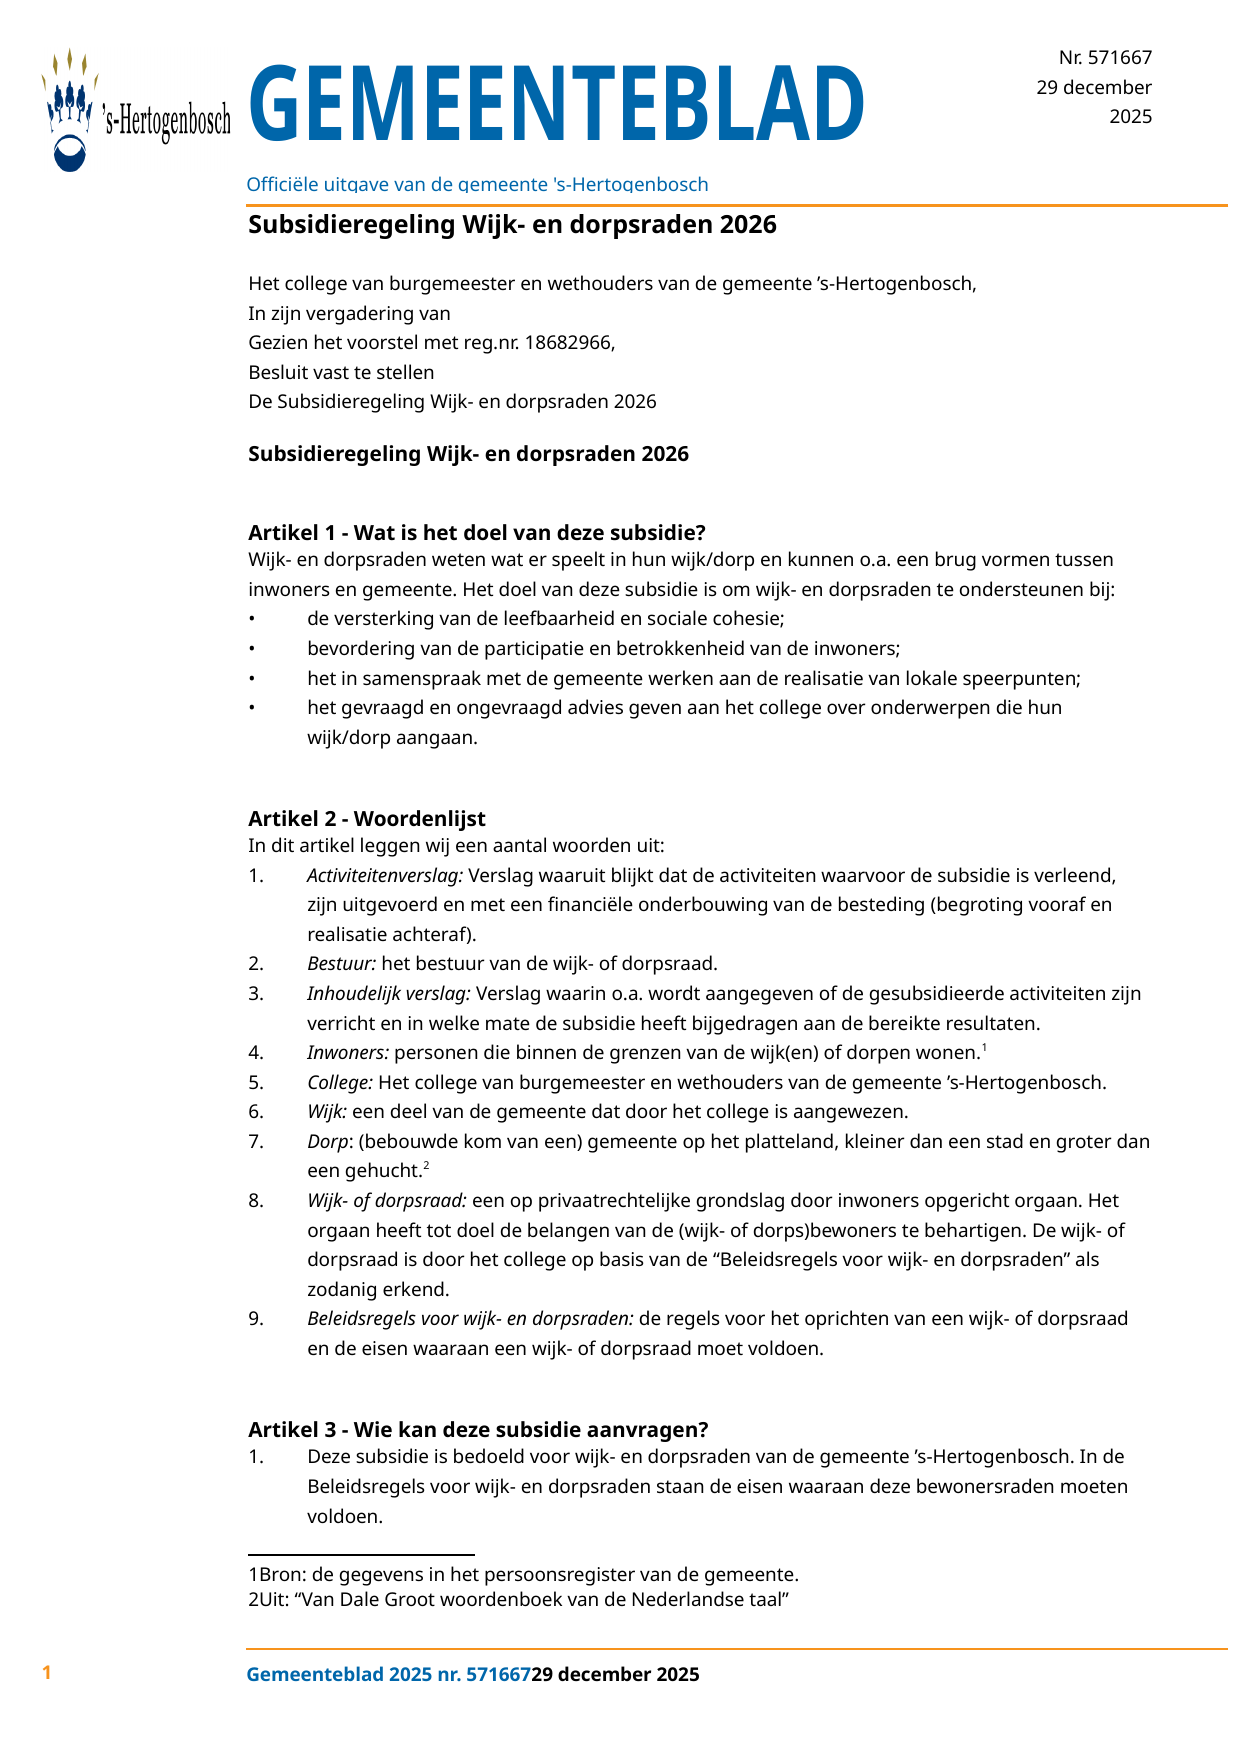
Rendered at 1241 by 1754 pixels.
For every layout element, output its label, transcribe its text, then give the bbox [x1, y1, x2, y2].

list het gevraagd en ongevraagd advies geven aan het college over onderwerpen die hun wijk/dorp aangaan. [248, 694, 1152, 749]
list bevordering van de participatie en betrokkenheid van de inwoners; [248, 635, 1152, 661]
text Besluit vast te stellen [248, 359, 1152, 385]
list College: Het college van burgemeester en wethouders van de gemeente ’s-Hertogenbosch. [248, 1069, 1152, 1095]
text Wijk- en dorpsraden weten wat er speelt in hun wijk/dorp en kunnen o.a. een brug vormen tussen inwoners en gemeente. Het doel van deze subsidie is om wijk- en dorpsraden te ondersteunen bij: [248, 546, 1152, 602]
text Artikel 3 - Wie kan deze subsidie aanvragen? [248, 1415, 1152, 1444]
text De Subsidieregeling Wijk- en dorpsraden 2026 [248, 389, 1152, 414]
list Inwoners: personen die binnen de grenzen van de wijk(en) of dorpen wonen. [248, 1039, 1152, 1065]
list het in samenspraak met de gemeente werken aan de realisatie van lokale speerpunten; [248, 665, 1152, 690]
list de versterking van de leefbaarheid en sociale cohesie; [248, 606, 1152, 631]
picture [41, 47, 231, 172]
text Het college van burgemeester en wethouders van de gemeente ’s-Hertogenbosch, [248, 270, 1152, 296]
text Subsidieregeling Wijk- en dorpsraden 2026 [248, 439, 1152, 467]
list Bron: de gegevens in het persoonsregister van de gemeente. [248, 1561, 1152, 1586]
list Activiteitenverslag: Verslag waaruit blijkt dat de activiteiten waarvoor de subsidie is verleend, zijn uitgevoerd en met een financiële onderbouwing van de besteding (begroting vooraf en realisatie achteraf). [248, 862, 1152, 947]
text Artikel 2 - Woordenlijst [248, 804, 1152, 832]
list Deze subsidie is bedoeld voor wijk- en dorpsraden van de gemeente ’s-Hertogenbosch. In de Beleidsregels voor wijk- en dorpsraden staan de eisen waaraan deze bewonersraden moeten voldoen. [248, 1444, 1152, 1528]
list Bestuur: het bestuur van de wijk- of dorpsraad. [248, 951, 1152, 976]
text In zijn vergadering van [248, 300, 1152, 326]
text Gezien het voorstel met reg.nr. 18682966, [248, 329, 1152, 355]
text Artikel 1 - Wat is het doel van deze subsidie? [248, 518, 1152, 546]
list Wijk: een deel van de gemeente dat door het college is aangewezen. [248, 1098, 1152, 1124]
list Uit: “Van Dale Groot woordenboek van de Nederlandse taal” [248, 1586, 1152, 1612]
text Subsidieregeling Wijk- en dorpsraden 2026 [248, 207, 1152, 241]
list Beleidsregels voor wijk- en dorpsraden: de regels voor het oprichten van een wijk- of dorpsraad en de eisen waaraan een wijk- of dorpsraad moet voldoen. [248, 1306, 1152, 1361]
list Wijk- of dorpsraad: een op privaatrechtelijke grondslag door inwoners opgericht orgaan. Het orgaan heeft tot doel de belangen van de (wijk- of dorps)bewoners te behartigen. De wijk- of dorpsraad is door het college op basis van de “Beleidsregels voor wijk- en dorpsraden” als zodanig erkend. [248, 1187, 1152, 1302]
list Dorp: (bebouwde kom van een) gemeente op het platteland, kleiner dan een stad en groter dan een gehucht. [248, 1128, 1152, 1183]
text In dit artikel leggen wij een aantal woorden uit: [248, 832, 1152, 858]
list Inhoudelijk verslag: Verslag waarin o.a. wordt aangegeven of de gesubsidieerde activiteiten zijn verricht en in welke mate de subsidie heeft bijgedragen aan de bereikte resultaten. [248, 980, 1152, 1036]
